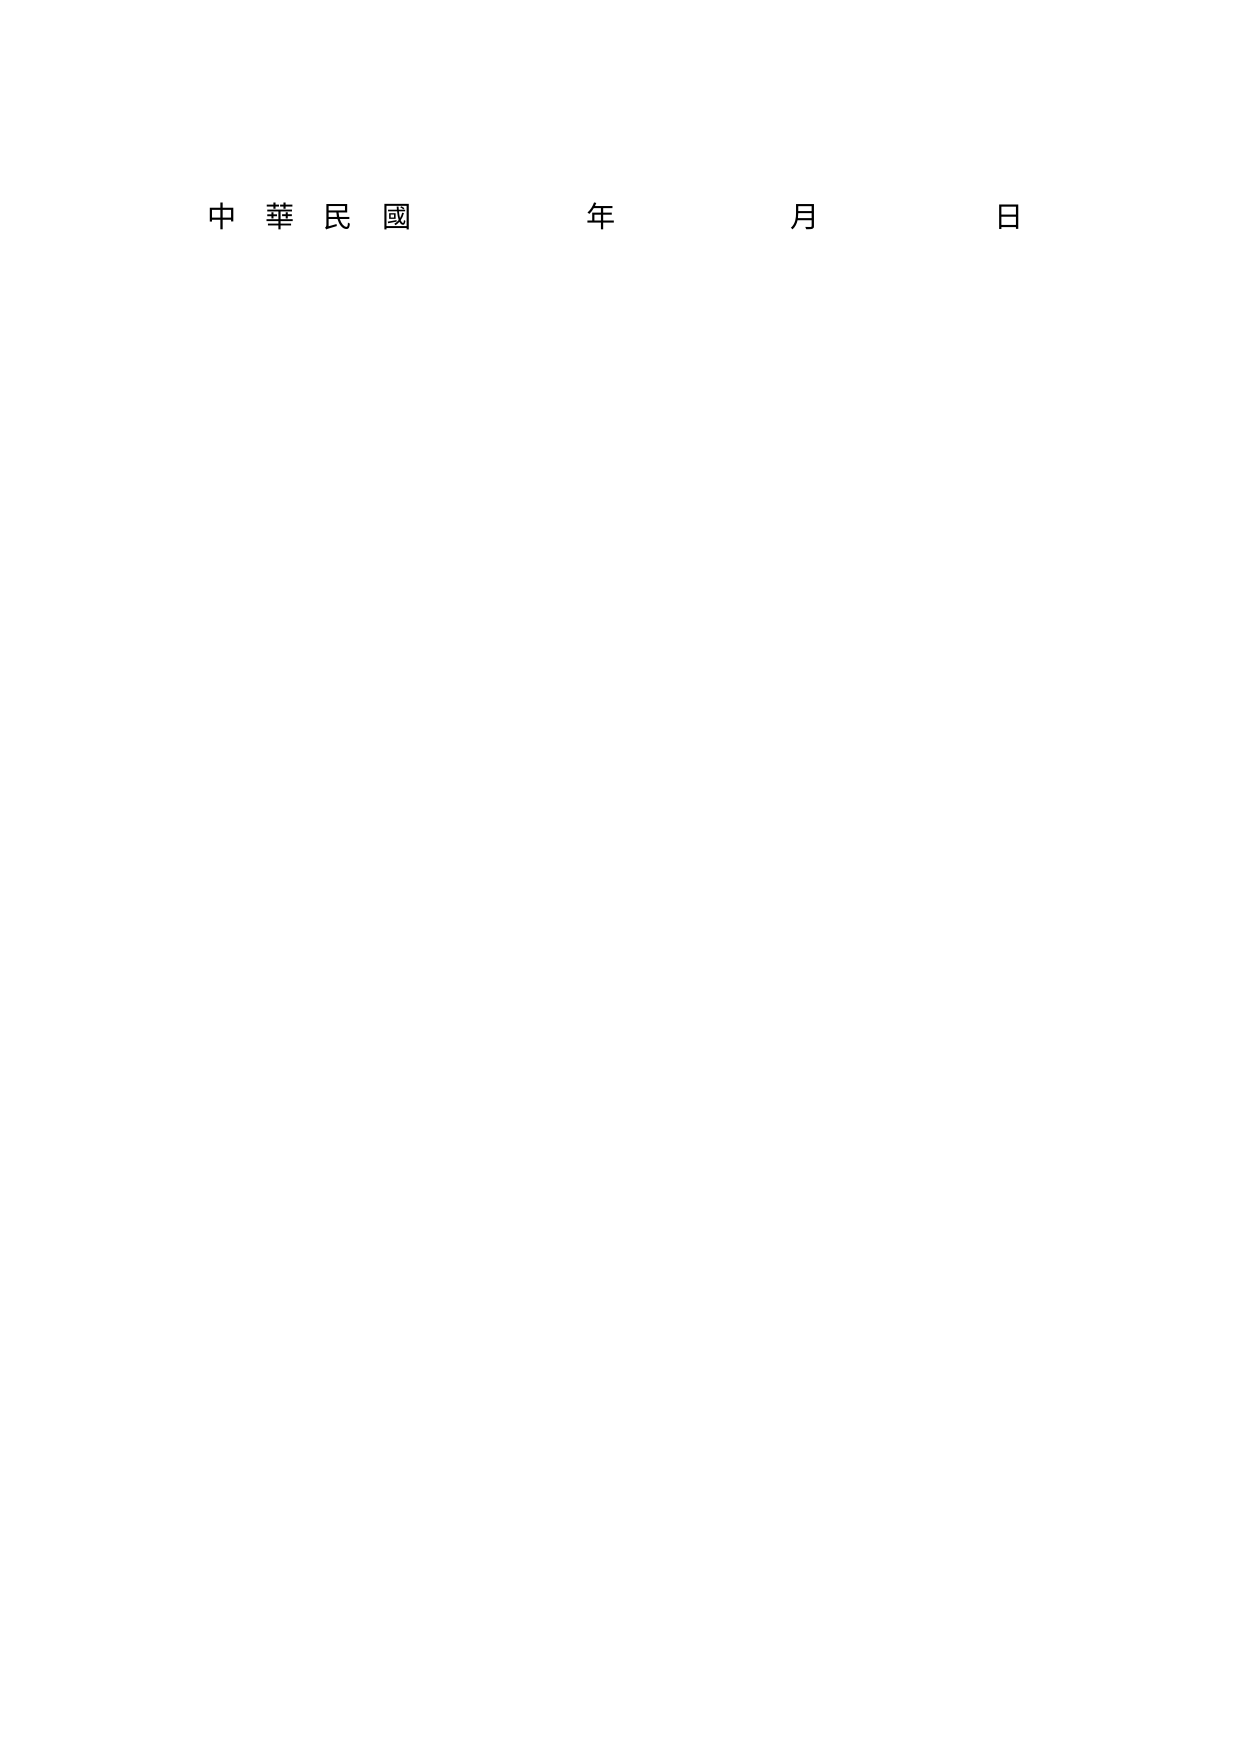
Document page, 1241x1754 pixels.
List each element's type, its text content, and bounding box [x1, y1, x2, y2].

text 中 華 民 國 年 月 日 [207, 173, 1152, 236]
